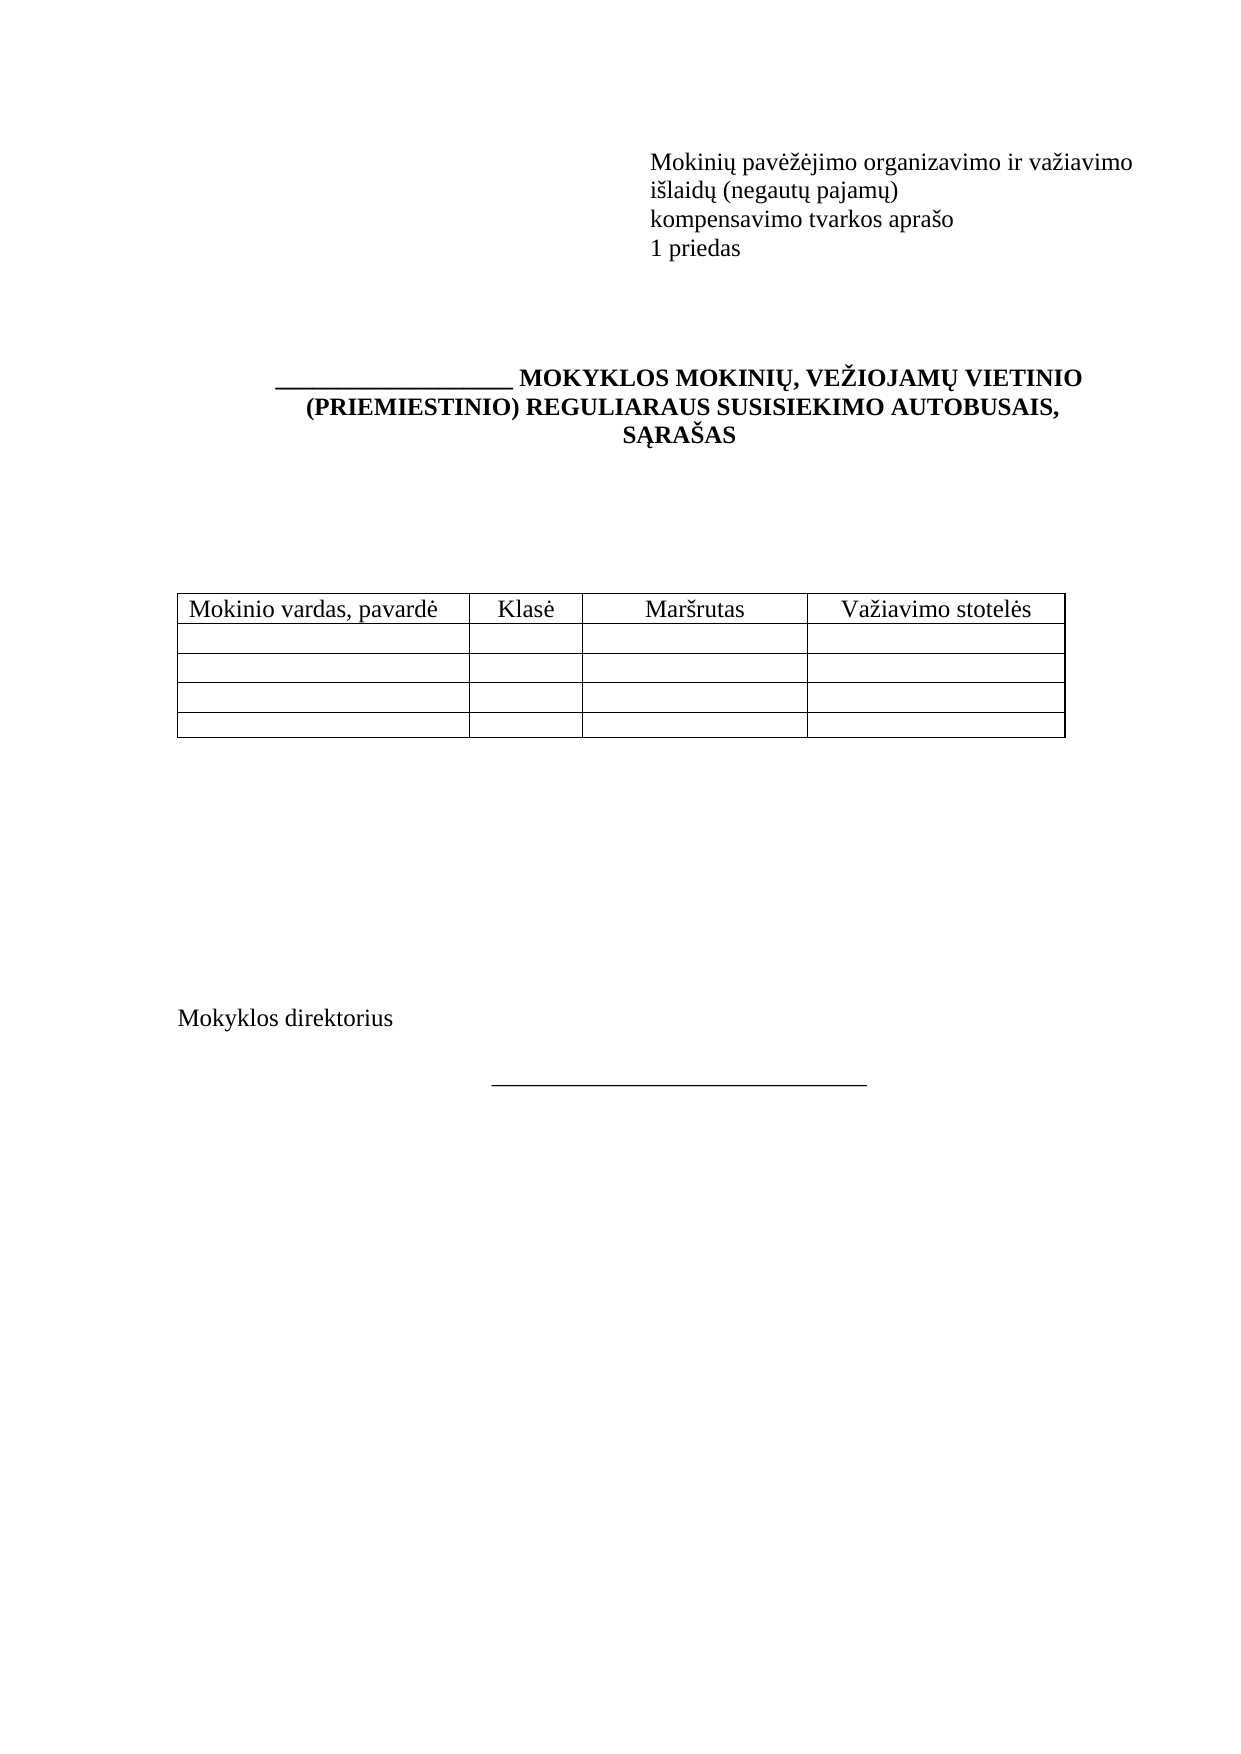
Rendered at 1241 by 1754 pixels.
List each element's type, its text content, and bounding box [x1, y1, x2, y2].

table_header Važiavimo stotelės [808, 594, 1064, 623]
table_header Mokinio vardas, pavardė [178, 594, 469, 623]
text ______________________________ [177, 1060, 1181, 1089]
text Mokinių pavėžėjimo organizavimo ir važiavimo išlaidų (negautų pajamų) [650, 147, 1181, 204]
text ___________________ MOKYKLOS MOKINIŲ, VEŽIOJAMŲ VIETINIO [177, 363, 1181, 392]
table_cell [583, 713, 807, 737]
table_cell [808, 683, 1064, 712]
text SĄRAŠAS [177, 420, 1181, 449]
table_cell [178, 654, 469, 682]
table_cell [583, 683, 807, 712]
table_cell [178, 683, 469, 712]
table_cell [178, 713, 469, 737]
table_cell [583, 654, 807, 682]
text Mokyklos direktorius [177, 1003, 1181, 1032]
table_header Maršrutas [583, 594, 807, 623]
table_cell [808, 713, 1064, 737]
table_cell [470, 654, 582, 682]
text kompensavimo tvarkos aprašo [650, 204, 1181, 233]
table_cell [470, 624, 582, 652]
table_header Klasė [470, 594, 582, 623]
table_cell [178, 624, 469, 652]
text 1 priedas [650, 233, 1181, 262]
text (PRIEMIESTINIO) REGULIARAUS SUSISIEKIMO AUTOBUSAIS, [177, 392, 1181, 420]
table_cell [470, 713, 582, 737]
table_cell [470, 683, 582, 712]
table_cell [808, 654, 1064, 682]
table_cell [808, 624, 1064, 652]
table_cell [583, 624, 807, 652]
